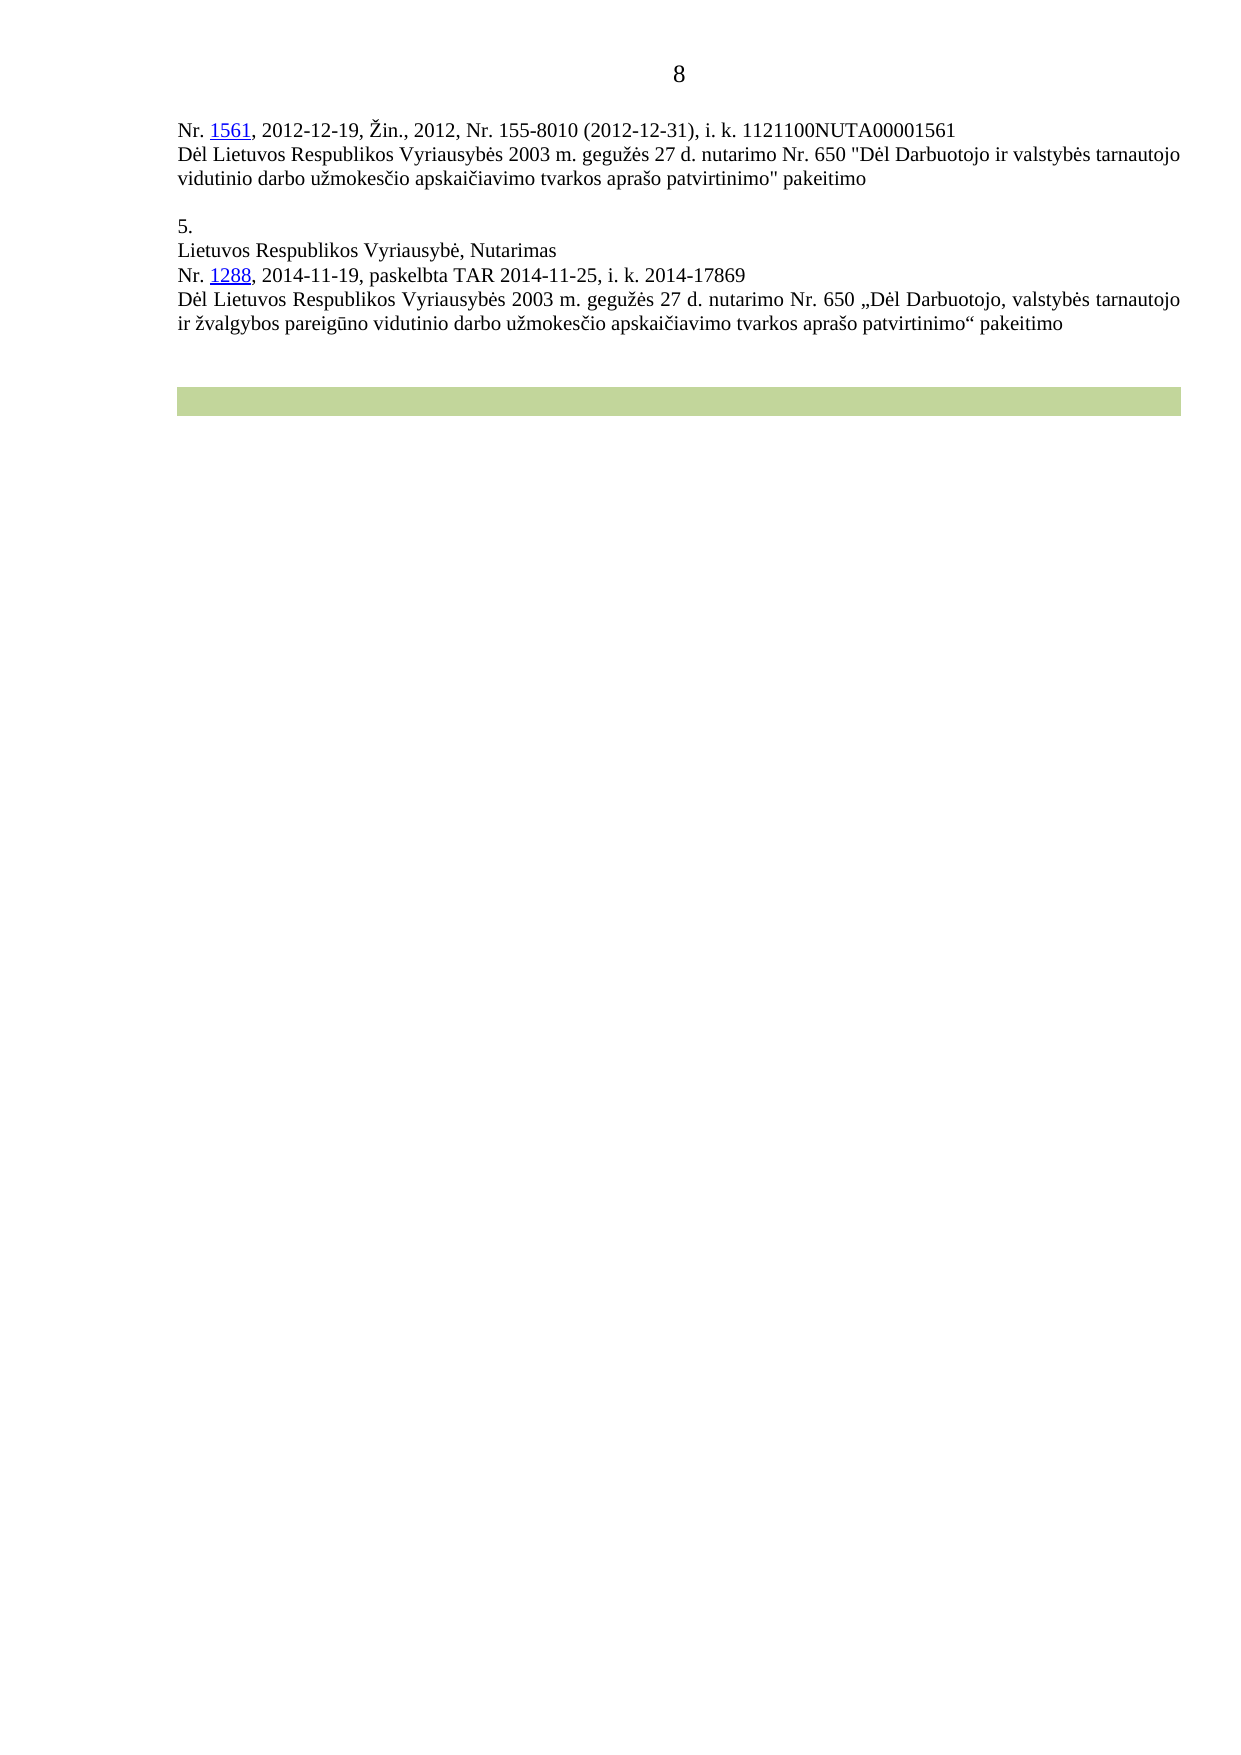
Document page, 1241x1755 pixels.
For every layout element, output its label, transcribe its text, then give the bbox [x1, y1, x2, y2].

text Nr. 1288, 2014-11-19, paskelbta TAR 2014-11-25, i. k. 2014-17869 [177, 262, 1181, 287]
text Lietuvos Respublikos Vyriausybė, Nutarimas [177, 238, 1181, 262]
text Dėl Lietuvos Respublikos Vyriausybės 2003 m. gegužės 27 d. nutarimo Nr. 650 „Dėl Darbuotojo, valstybės tarnautojo ir žvalgybos pareigūno vidutinio darbo užmokesčio apskaičiavimo tvarkos aprašo patvirtinimo“ pakeitimo [177, 287, 1181, 335]
text Dėl Lietuvos Respublikos Vyriausybės 2003 m. gegužės 27 d. nutarimo Nr. 650 "Dėl Darbuotojo ir valstybės tarnautojo vidutinio darbo užmokesčio apskaičiavimo tvarkos aprašo patvirtinimo" pakeitimo [177, 142, 1181, 190]
text 5. [177, 214, 1181, 238]
text Nr. 1561, 2012-12-19, Žin., 2012, Nr. 155-8010 (2012-12-31), i. k. 1121100NUTA00001561 [177, 118, 1181, 142]
